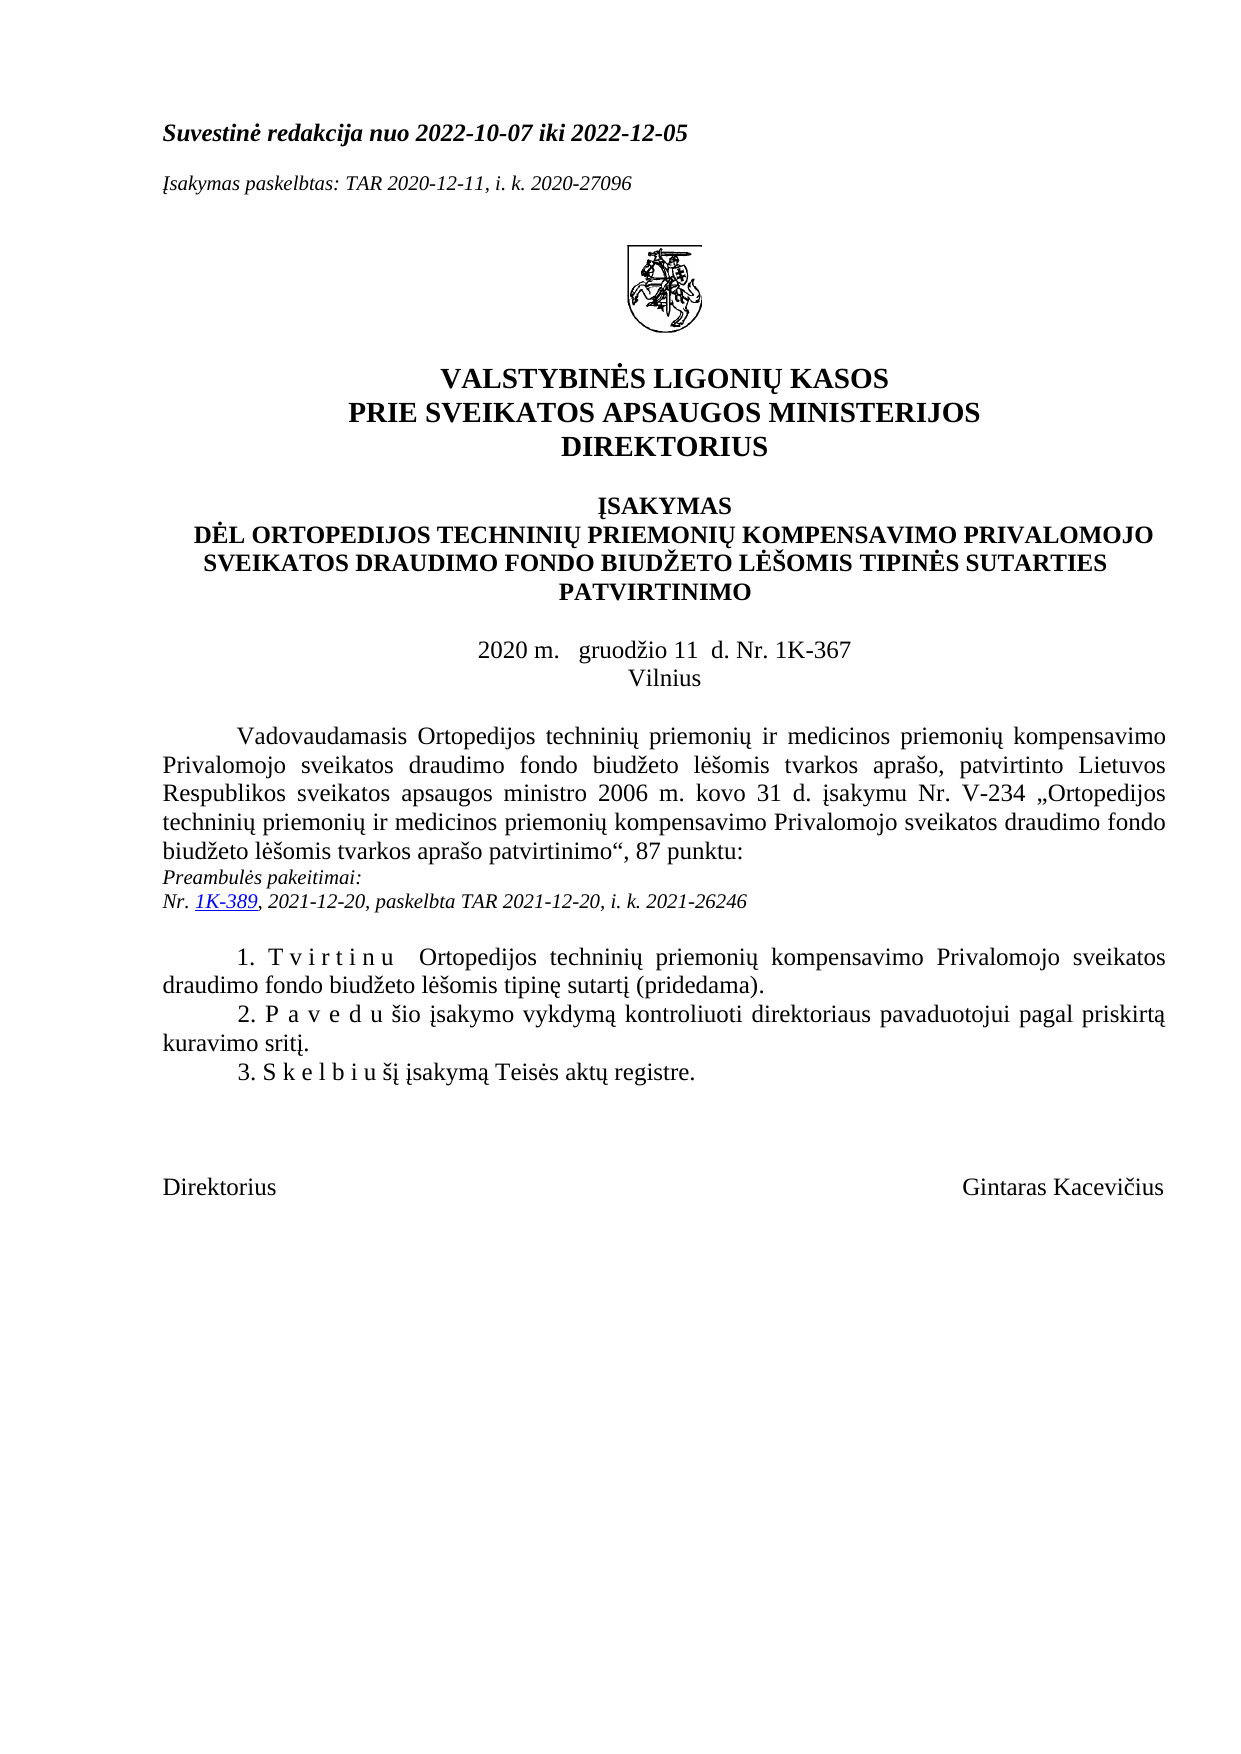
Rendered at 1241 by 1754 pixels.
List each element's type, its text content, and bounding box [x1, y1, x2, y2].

text Vilnius [162, 663, 1167, 692]
text Nr. 1K-389, 2021-12-20, paskelbta TAR 2021-12-20, i. k. 2021-26246 [162, 889, 1167, 913]
text PRIE SVEIKATOS APSAUGOS MINISTERIJOS [162, 395, 1167, 429]
text 3. S k e l b i u šį įsakymą Teisės aktų registre. [162, 1057, 1167, 1085]
text Vadovaudamasis Ortopedijos techninių priemonių ir medicinos priemonių kompensavimo Privalomojo sveikatos draudimo fondo biudžeto lėšomis tvarkos aprašo, patvirtinto Lietuvos Respublikos sveikatos apsaugos ministro 2006 m. kovo 31 d. įsakymu Nr. V-234 „Ortopedijos techninių priemonių ir medicinos priemonių kompensavimo Privalomojo sveikatos draudimo fondo biudžeto lėšomis tvarkos aprašo patvirtinimo“, 87 punktu: [162, 721, 1167, 865]
text 1. Tvirtinu Ortopedijos techninių priemonių kompensavimo Privalomojo sveikatos draudimo fondo biudžeto lėšomis tipinę sutartį (pridedama). [162, 942, 1167, 999]
text 2020 m. gruodžio 11 d. Nr. 1K-367 [162, 635, 1167, 663]
text DIREKTORIUS [162, 429, 1167, 462]
text VALSTYBINĖS LIGONIŲ KASOS [162, 362, 1167, 395]
text DĖL ORTOPEDIJOS TECHNINIŲ PRIEMONIŲ KOMPENSAVIMO PRIVALOMOJO SVEIKATOS DRAUDIMO FONDO BIUDŽETO LĖŠOMIS TIPINĖS SUTARTIES PATVIRTINIMO [144, 520, 1167, 606]
text Suvestinė redakcija nuo 2022-10-07 iki 2022-12-05 [162, 118, 1167, 147]
text 2. P a v e d u šio įsakymo vykdymą kontroliuoti direktoriaus pavaduotojui pagal priskirtą kuravimo sritį. [162, 999, 1167, 1057]
text Įsakymas paskelbtas: TAR 2020-12-11, i. k. 2020-27096 [162, 171, 1167, 195]
text ĮSAKYMAS [162, 491, 1167, 520]
text Direktorius Gintaras Kacevičius [162, 1172, 1167, 1200]
text Preambulės pakeitimai: [162, 865, 1167, 889]
